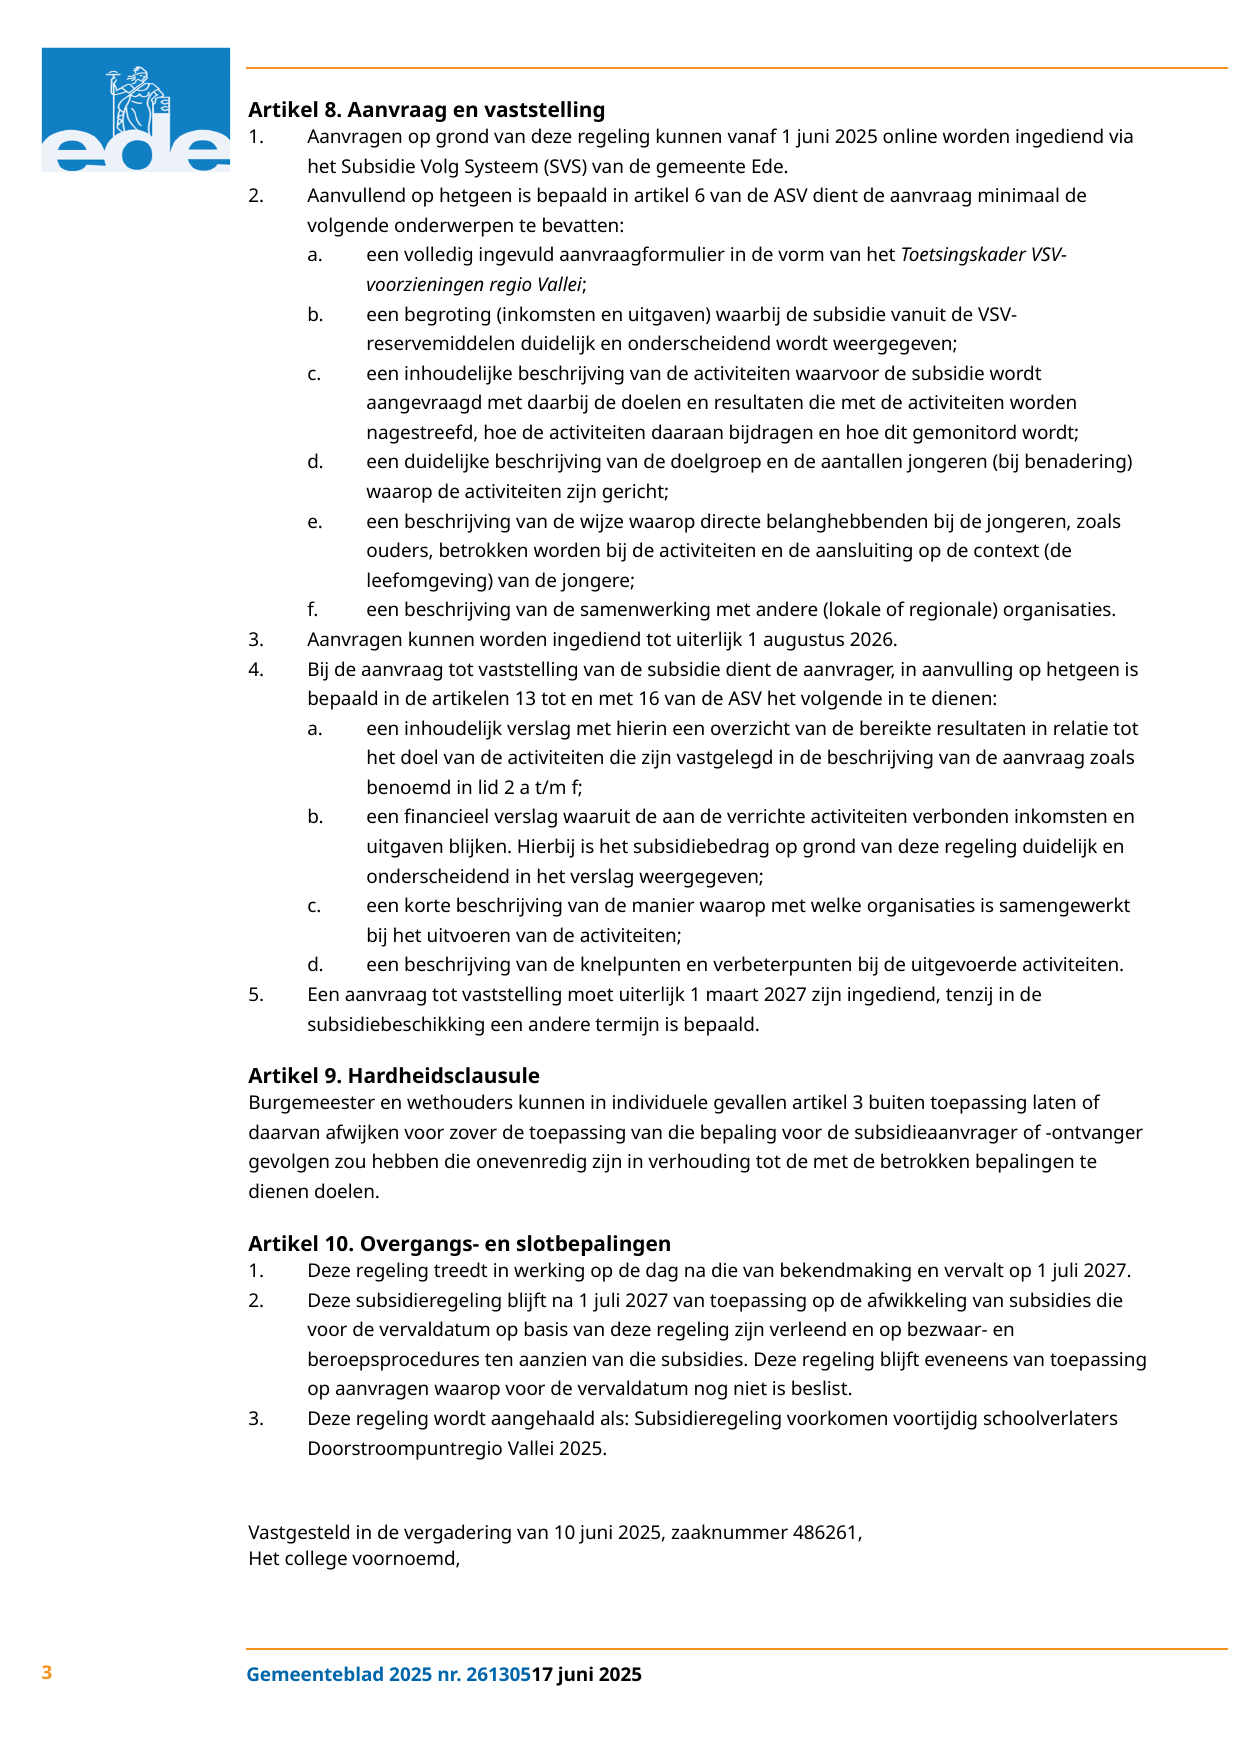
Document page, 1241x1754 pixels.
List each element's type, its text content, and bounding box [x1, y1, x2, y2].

text Artikel 9. Hardheidsclausule [248, 1061, 1152, 1089]
list een duidelijke beschrijving van de doelgroep en de aantallen jongeren (bij benadering) waarop de activiteiten zijn gericht; [307, 449, 1152, 504]
picture [41, 47, 231, 172]
list Deze regeling wordt aangehaald als: Subsidieregeling voorkomen voortijdig schoolverlaters Doorstroompuntregio Vallei 2025. [248, 1405, 1152, 1460]
text Het college voornoemd, [248, 1545, 1152, 1571]
list een inhoudelijk verslag met hierin een overzicht van de bereikte resultaten in relatie tot het doel van de activiteiten die zijn vastgelegd in de beschrijving van de aanvraag zoals benoemd in lid 2 a t/m f; [307, 715, 1152, 800]
list Aanvullend op hetgeen is bepaald in artikel 6 van de ASV dient de aanvraag minimaal de volgende onderwerpen te bevatten: [248, 182, 1152, 238]
list Bij de aanvraag tot vaststelling van de subsidie dient de aanvrager, in aanvulling op hetgeen is bepaald in de artikelen 13 tot en met 16 van de ASV het volgende in te dienen: [248, 656, 1152, 711]
list een begroting (inkomsten en uitgaven) waarbij de subsidie vanuit de VSV-reservemiddelen duidelijk en onderscheidend wordt weergegeven; [307, 301, 1152, 356]
list Aanvragen op grond van deze regeling kunnen vanaf 1 juni 2025 online worden ingediend via het Subsidie Volg Systeem (SVS) van de gemeente Ede. [248, 123, 1152, 178]
list een volledig ingevuld aanvraagformulier in de vorm van het Toetsingskader VSV-voorzieningen regio Vallei; [307, 242, 1152, 297]
list een financieel verslag waaruit de aan de verrichte activiteiten verbonden inkomsten en uitgaven blijken. Hierbij is het subsidiebedrag op grond van deze regeling duidelijk en onderscheidend in het verslag weergegeven; [307, 804, 1152, 888]
list een beschrijving van de samenwerking met andere (lokale of regionale) organisaties. [307, 597, 1152, 622]
list Deze subsidieregeling blijft na 1 juli 2027 van toepassing op de afwikkeling van subsidies die voor de vervaldatum op basis van deze regeling zijn verleend en op bezwaar- en beroepsprocedures ten aanzien van die subsidies. Deze regeling blijft eveneens van toepassing op aanvragen waarop voor de vervaldatum nog niet is beslist. [248, 1287, 1152, 1401]
text Vastgesteld in de vergadering van 10 juni 2025, zaaknummer 486261, [248, 1519, 1152, 1545]
list Aanvragen kunnen worden ingediend tot uiterlijk 1 augustus 2026. [248, 626, 1152, 652]
list een beschrijving van de wijze waarop directe belanghebbenden bij de jongeren, zoals ouders, betrokken worden bij de activiteiten en de aansluiting op de context (de leefomgeving) van de jongere; [307, 508, 1152, 593]
list een beschrijving van de knelpunten en verbeterpunten bij de uitgevoerde activiteiten. [307, 952, 1152, 977]
text Artikel 8. Aanvraag en vaststelling [248, 95, 1152, 123]
list Deze regeling treedt in werking op de dag na die van bekendmaking en vervalt op 1 juli 2027. [248, 1257, 1152, 1283]
list een inhoudelijke beschrijving van de activiteiten waarvoor de subsidie wordt aangevraagd met daarbij de doelen en resultaten die met de activiteiten worden nagestreefd, hoe de activiteiten daaraan bijdragen en hoe dit gemonitord wordt; [307, 360, 1152, 445]
text Artikel 10. Overgangs- en slotbepalingen [248, 1229, 1152, 1257]
text Burgemeester en wethouders kunnen in individuele gevallen artikel 3 buiten toepassing laten of daarvan afwijken voor zover de toepassing van die bepaling voor de subsidieaanvrager of -ontvanger gevolgen zou hebben die onevenredig zijn in verhouding tot de met de betrokken bepalingen te dienen doelen. [248, 1089, 1152, 1204]
list Een aanvraag tot vaststelling moet uiterlijk 1 maart 2027 zijn ingediend, tenzij in de subsidiebeschikking een andere termijn is bepaald. [248, 981, 1152, 1036]
list een korte beschrijving van de manier waarop met welke organisaties is samengewerkt bij het uitvoeren van de activiteiten; [307, 892, 1152, 948]
